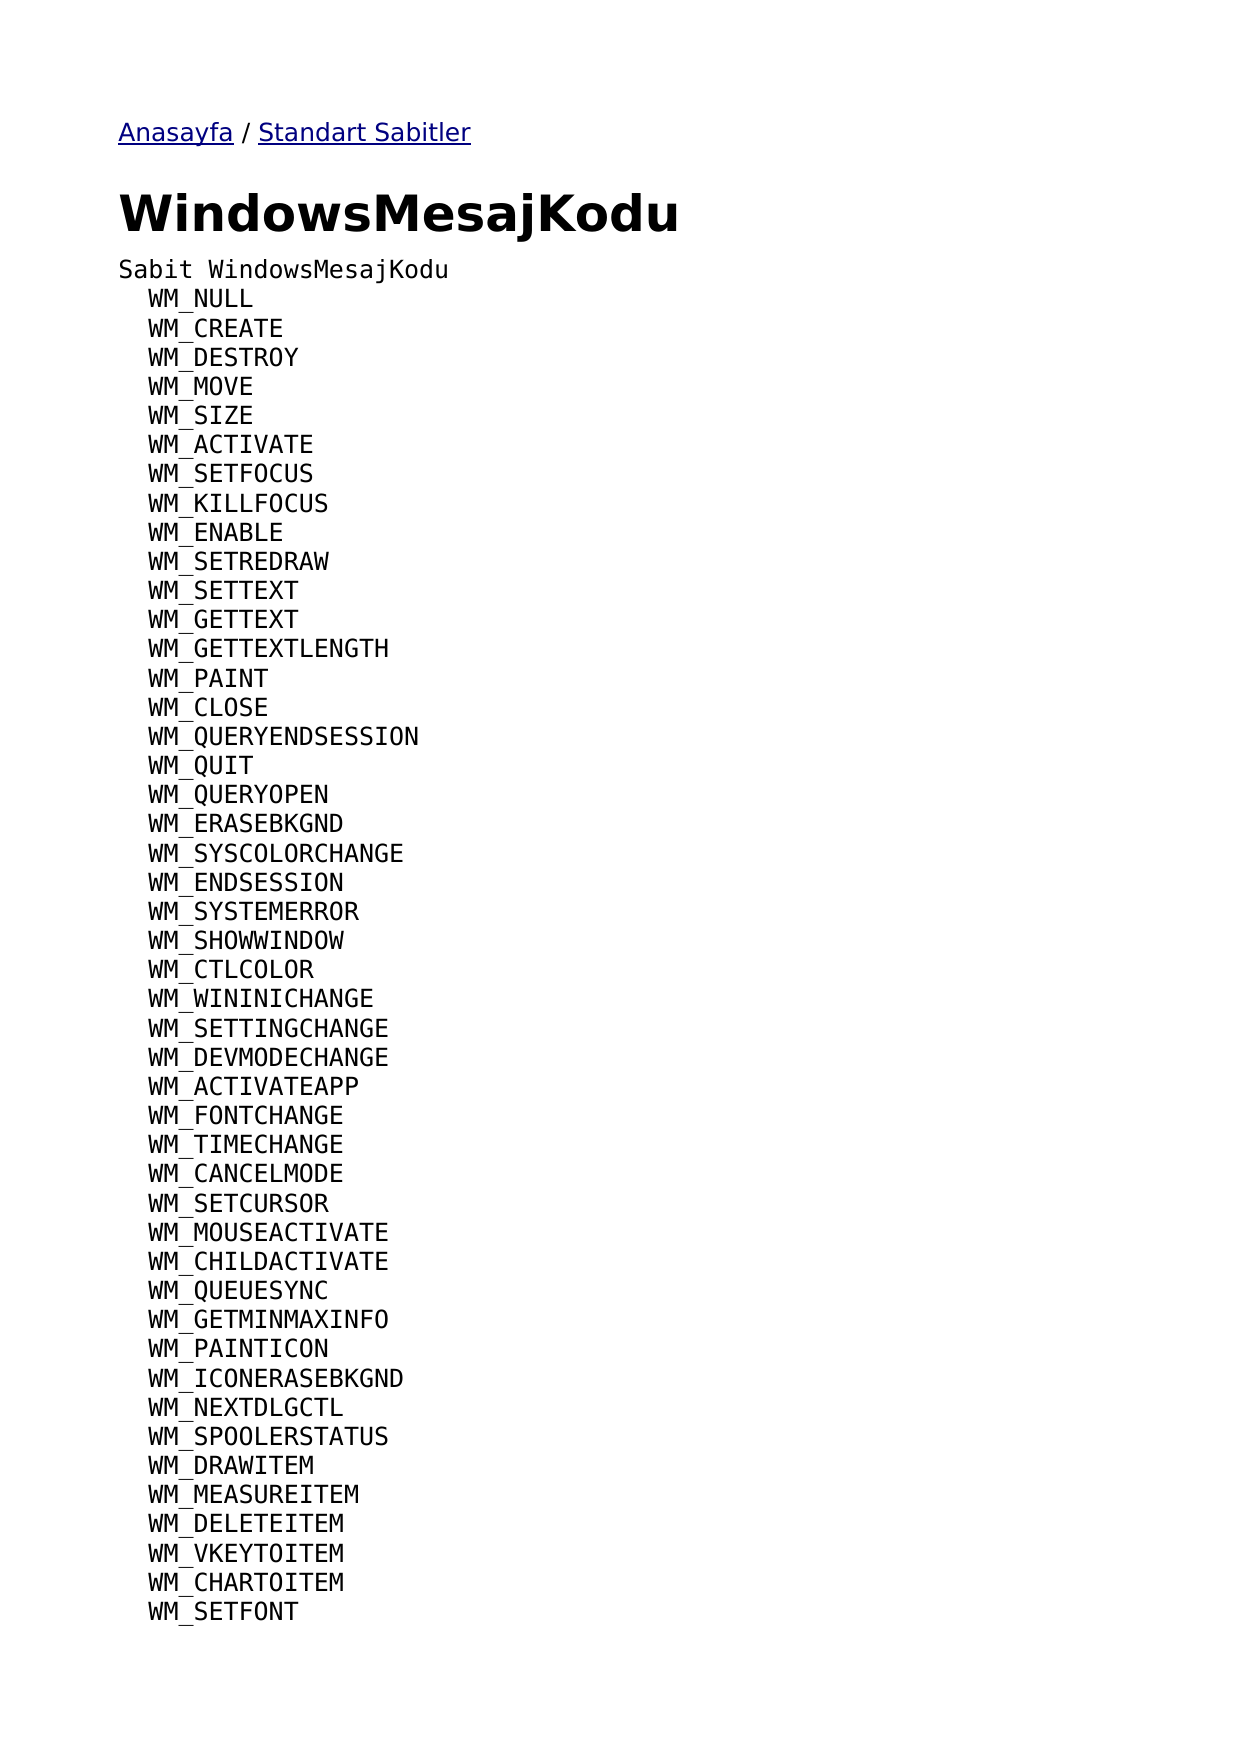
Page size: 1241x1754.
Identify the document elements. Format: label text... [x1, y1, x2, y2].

subtitle WindowsMesajKodu [118, 185, 1122, 243]
text Sabit WindowsMesajKodu WM_NULL WM_CREATE WM_DESTROY WM_MOVE WM_SIZE WM_ACTIVATE WM_SETFOCUS WM_KILLFOCUS WM_ENABLE WM_SETREDRAW WM_SETTEXT WM_GETTEXT WM_GETTEXTLENGTH WM_PAINT WM_CLOSE WM_QUERYENDSESSION WM_QUIT WM_QUERYOPEN WM_ERASEBKGND WM_SYSCOLORCHANGE WM_ENDSESSION WM_SYSTEMERROR WM_SHOWWINDOW WM_CTLCOLOR WM_WININICHANGE WM_SETTINGCHANGE WM_DEVMODECHANGE WM_ACTIVATEAPP WM_FONTCHANGE WM_TIMECHANGE WM_CANCELMODE WM_SETCURSOR WM_MOUSEACTIVATE WM_CHILDACTIVATE WM_QUEUESYNC WM_GETMINMAXINFO WM_PAINTICON WM_ICONERASEBKGND WM_NEXTDLGCTL WM_SPOOLERSTATUS WM_DRAWITEM WM_MEASUREITEM WM_DELETEITEM WM_VKEYTOITEM WM_CHARTOITEM WM_SETFONT [118, 256, 1122, 1626]
text Anasayfa / Standart Sabitler [118, 118, 1122, 147]
